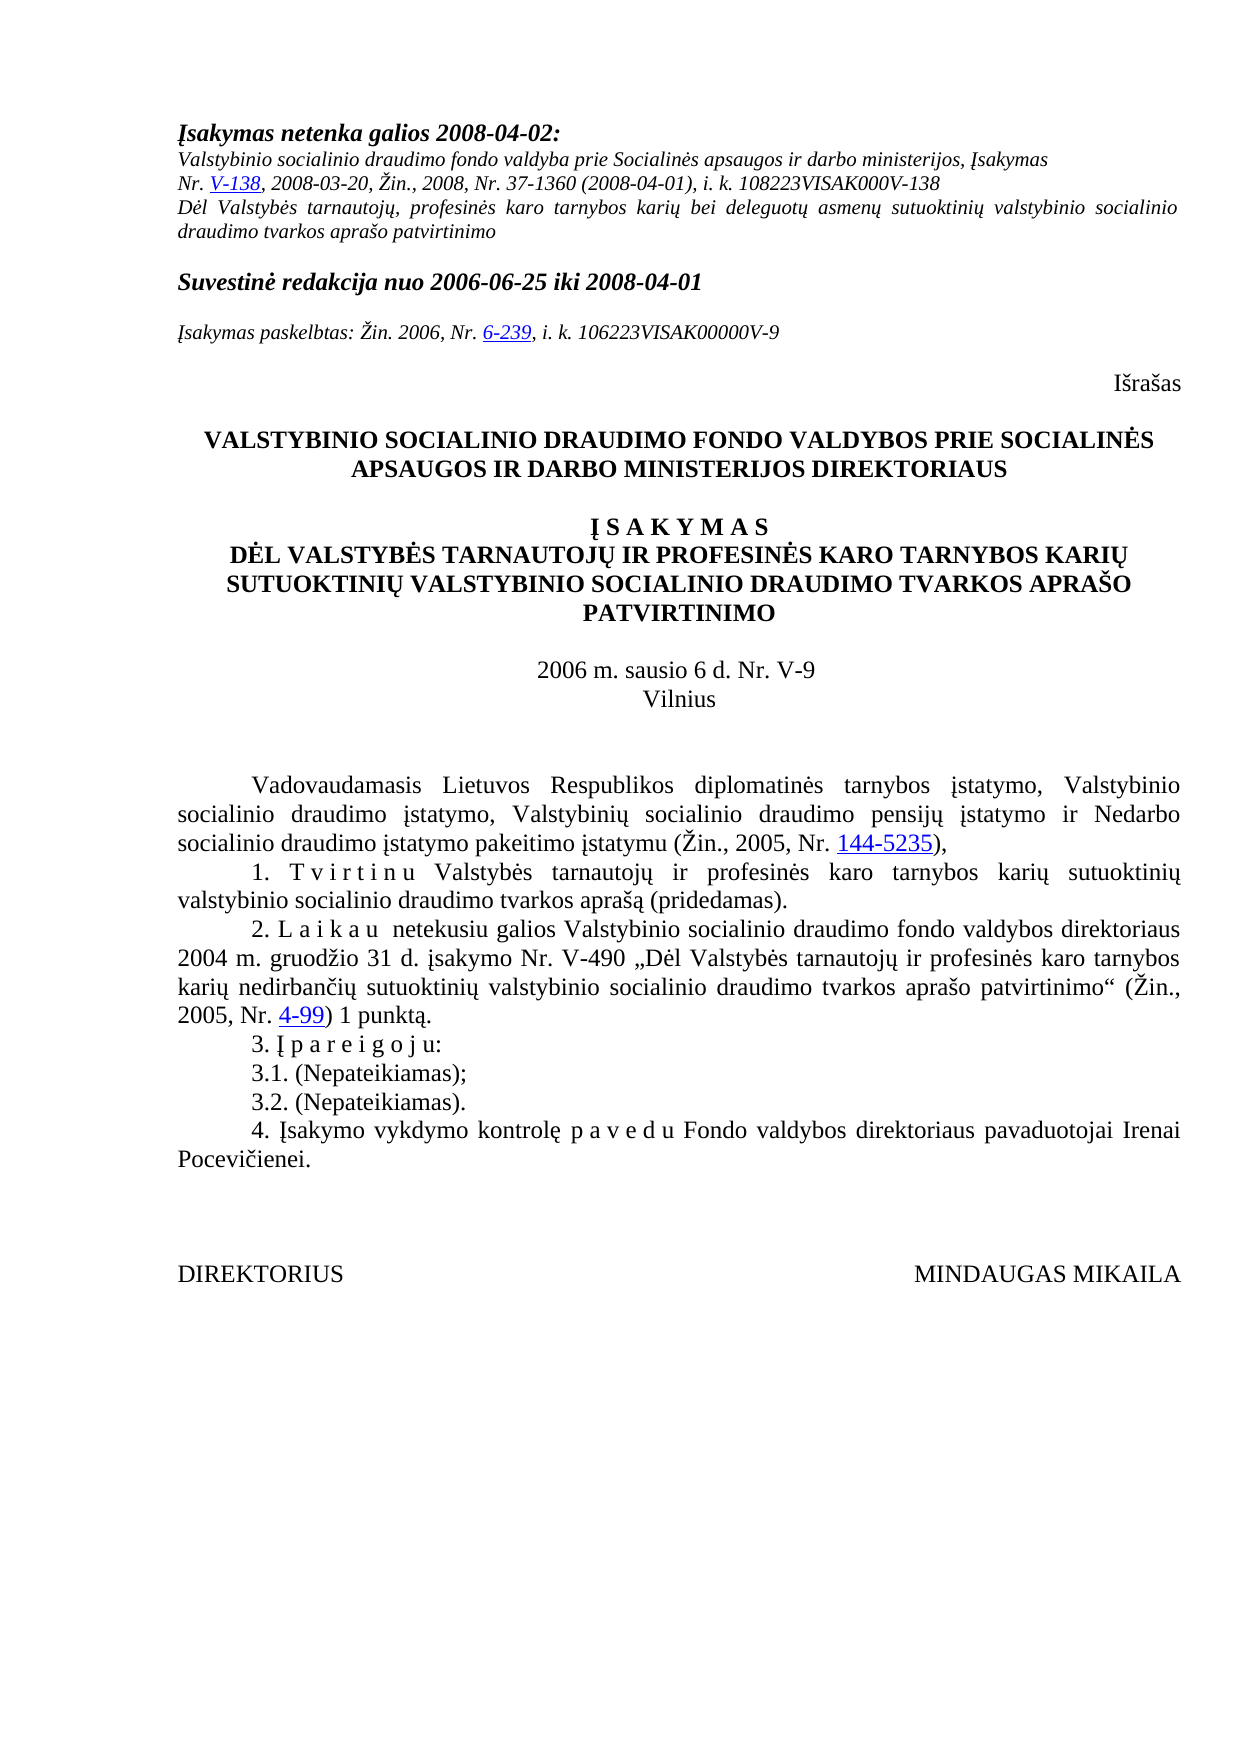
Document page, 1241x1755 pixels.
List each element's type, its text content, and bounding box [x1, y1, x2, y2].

text Suvestinė redakcija nuo 2006-06-25 iki 2008-04-01 [177, 267, 1181, 296]
text 4. Įsakymo vykdymo kontrolę pavedu Fondo valdybos direktoriaus pavaduotojai Irenai Pocevičienei. [177, 1116, 1181, 1173]
text Vilnius [177, 684, 1181, 713]
text Įsakymas paskelbtas: Žin. 2006, Nr. 6-239, i. k. 106223VISAK00000V-9 [177, 320, 1181, 344]
text 2. Laikau netekusiu galios Valstybinio socialinio draudimo fondo valdybos direktoriaus 2004 m. gruodžio 31 d. įsakymo Nr. V-490 „Dėl Valstybės tarnautojų ir profesinės karo tarnybos karių nedirbančių sutuoktinių valstybinio socialinio draudimo tvarkos aprašo patvirtinimo“ (Žin., 2005, Nr. 4-99) 1 punktą. [177, 914, 1181, 1029]
text Dėl Valstybės tarnautojų, profesinės karo tarnybos karių bei deleguotų asmenų sutuoktinių valstybinio socialinio draudimo tvarkos aprašo patvirtinimo [177, 195, 1181, 243]
text VALSTYBINIO SOCIALINIO DRAUDIMO FONDO VALDYBOS PRIE SOCIALINĖS APSAUGOS IR DARBO MINISTERIJOS DIREKTORIAUS [177, 426, 1181, 483]
text 3.2. (Nepateikiamas). [177, 1087, 1181, 1116]
text Nr. V-138, 2008-03-20, Žin., 2008, Nr. 37-1360 (2008-04-01), i. k. 108223VISAK000V-138 [177, 171, 1181, 195]
text Išrašas [177, 368, 1181, 397]
text 2006 m. sausio 6 d. Nr. V-9 [177, 656, 1181, 684]
text Vadovaudamasis Lietuvos Respublikos diplomatinės tarnybos įstatymo, Valstybinio socialinio draudimo įstatymo, Valstybinių socialinio draudimo pensijų įstatymo ir Nedarbo socialinio draudimo įstatymo pakeitimo įstatymu (Žin., 2005, Nr. 144-5235), [177, 771, 1181, 857]
text DIREKTORIUS MINDAUGAS MIKAILA [177, 1259, 1181, 1288]
text 1. Tvirtinu Valstybės tarnautojų ir profesinės karo tarnybos karių sutuoktinių valstybinio socialinio draudimo tvarkos aprašą (pridedamas). [177, 857, 1181, 914]
text DĖL VALSTYBĖS TARNAUTOJŲ IR PROFESINĖS KARO TARNYBOS KARIŲ SUTUOKTINIŲ VALSTYBINIO SOCIALINIO DRAUDIMO TVARKOS APRAŠO PATVIRTINIMO [177, 541, 1181, 627]
text Įsakymas netenka galios 2008-04-02: [177, 118, 1181, 147]
text ĮSAKYMAS [177, 512, 1181, 541]
text 3. Įpareigoju: [177, 1029, 1181, 1058]
text Valstybinio socialinio draudimo fondo valdyba prie Socialinės apsaugos ir darbo ministerijos, Įsakymas [177, 147, 1181, 171]
text 3.1. (Nepateikiamas); [177, 1058, 1181, 1087]
